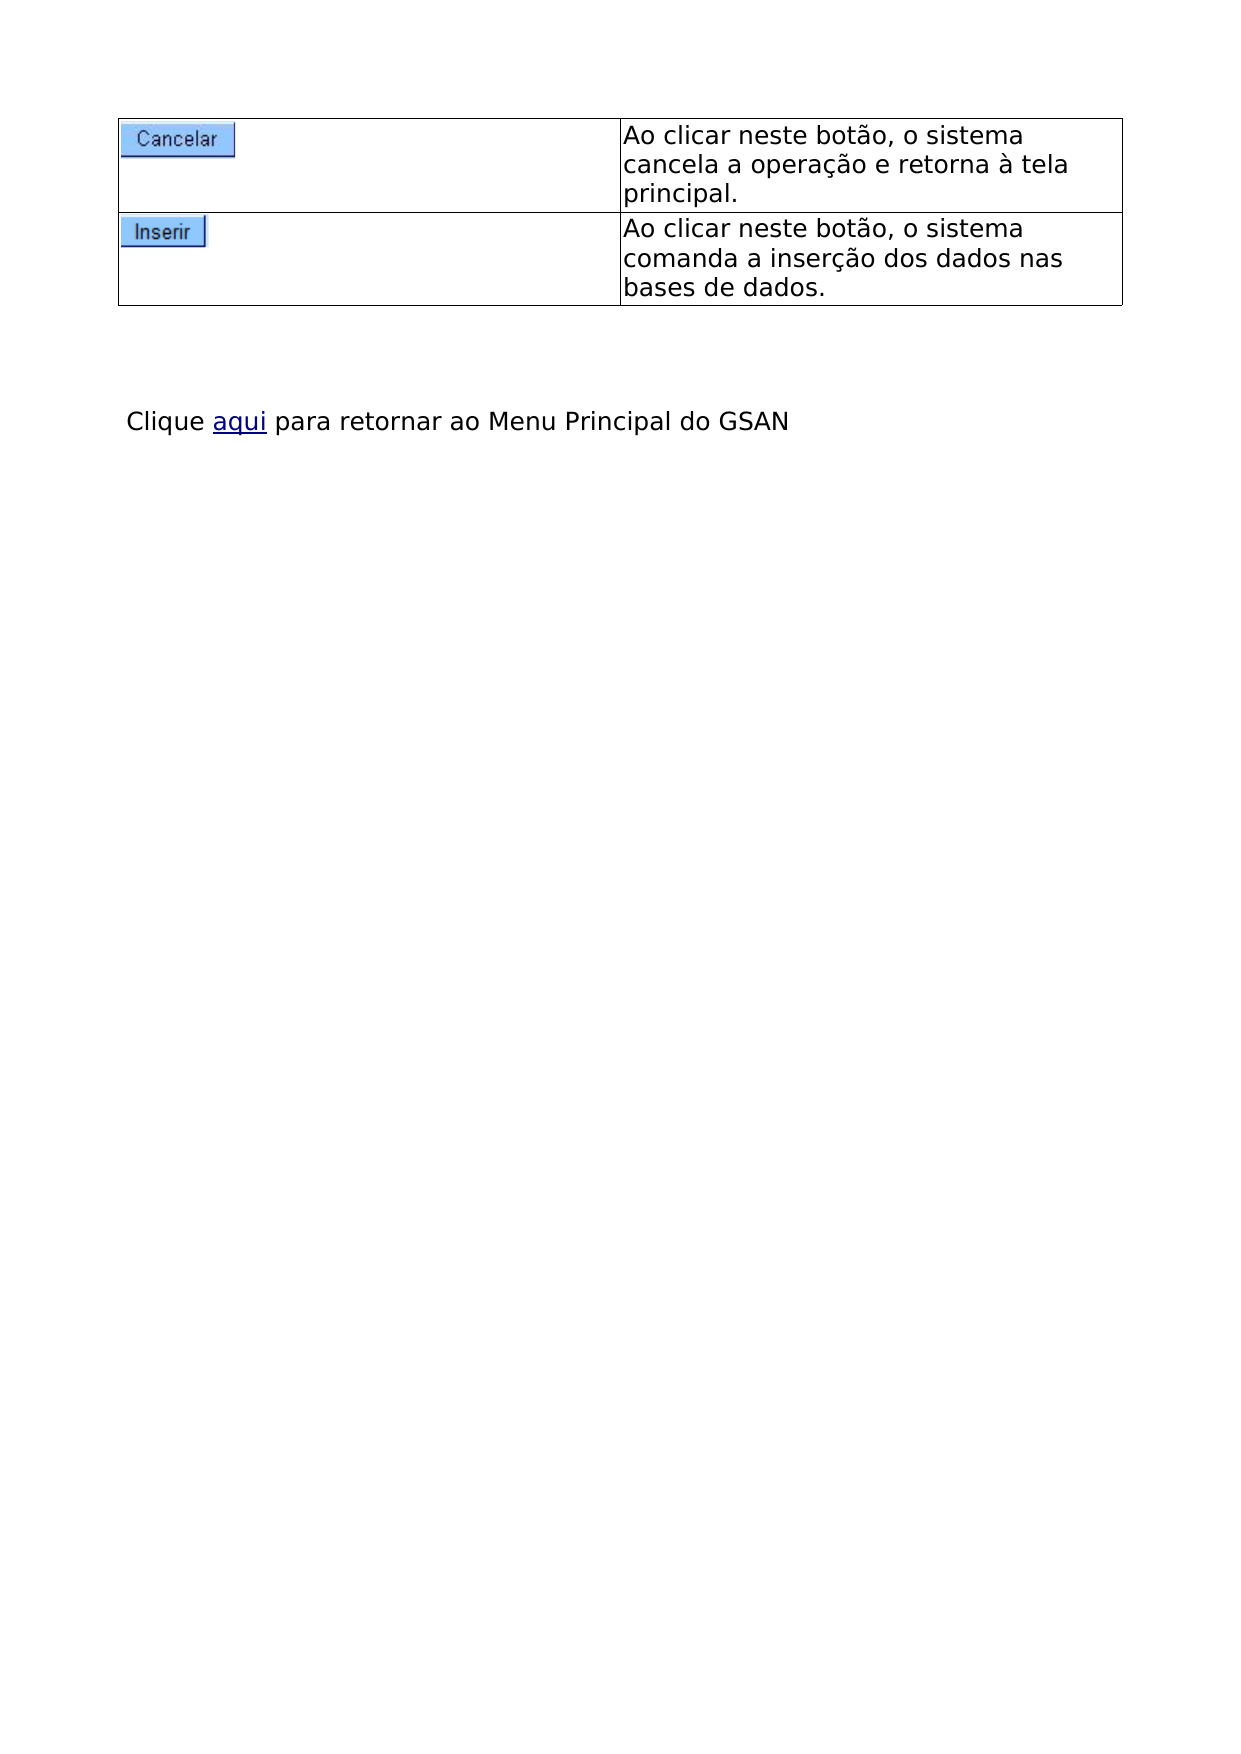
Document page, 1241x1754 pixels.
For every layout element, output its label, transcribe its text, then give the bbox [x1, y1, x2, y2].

table_cell Ao clicar neste botão, o sistema comanda a inserção dos dados nas bases de dados. [621, 213, 1122, 305]
text Clique aqui para retornar ao Menu Principal do GSAN [118, 320, 1122, 437]
picture [121, 214, 209, 249]
picture [121, 121, 236, 159]
table_cell [119, 213, 620, 305]
table_cell [119, 119, 620, 212]
table_cell Ao clicar neste botão, o sistema cancela a operação e retorna à tela principal. [621, 119, 1122, 212]
